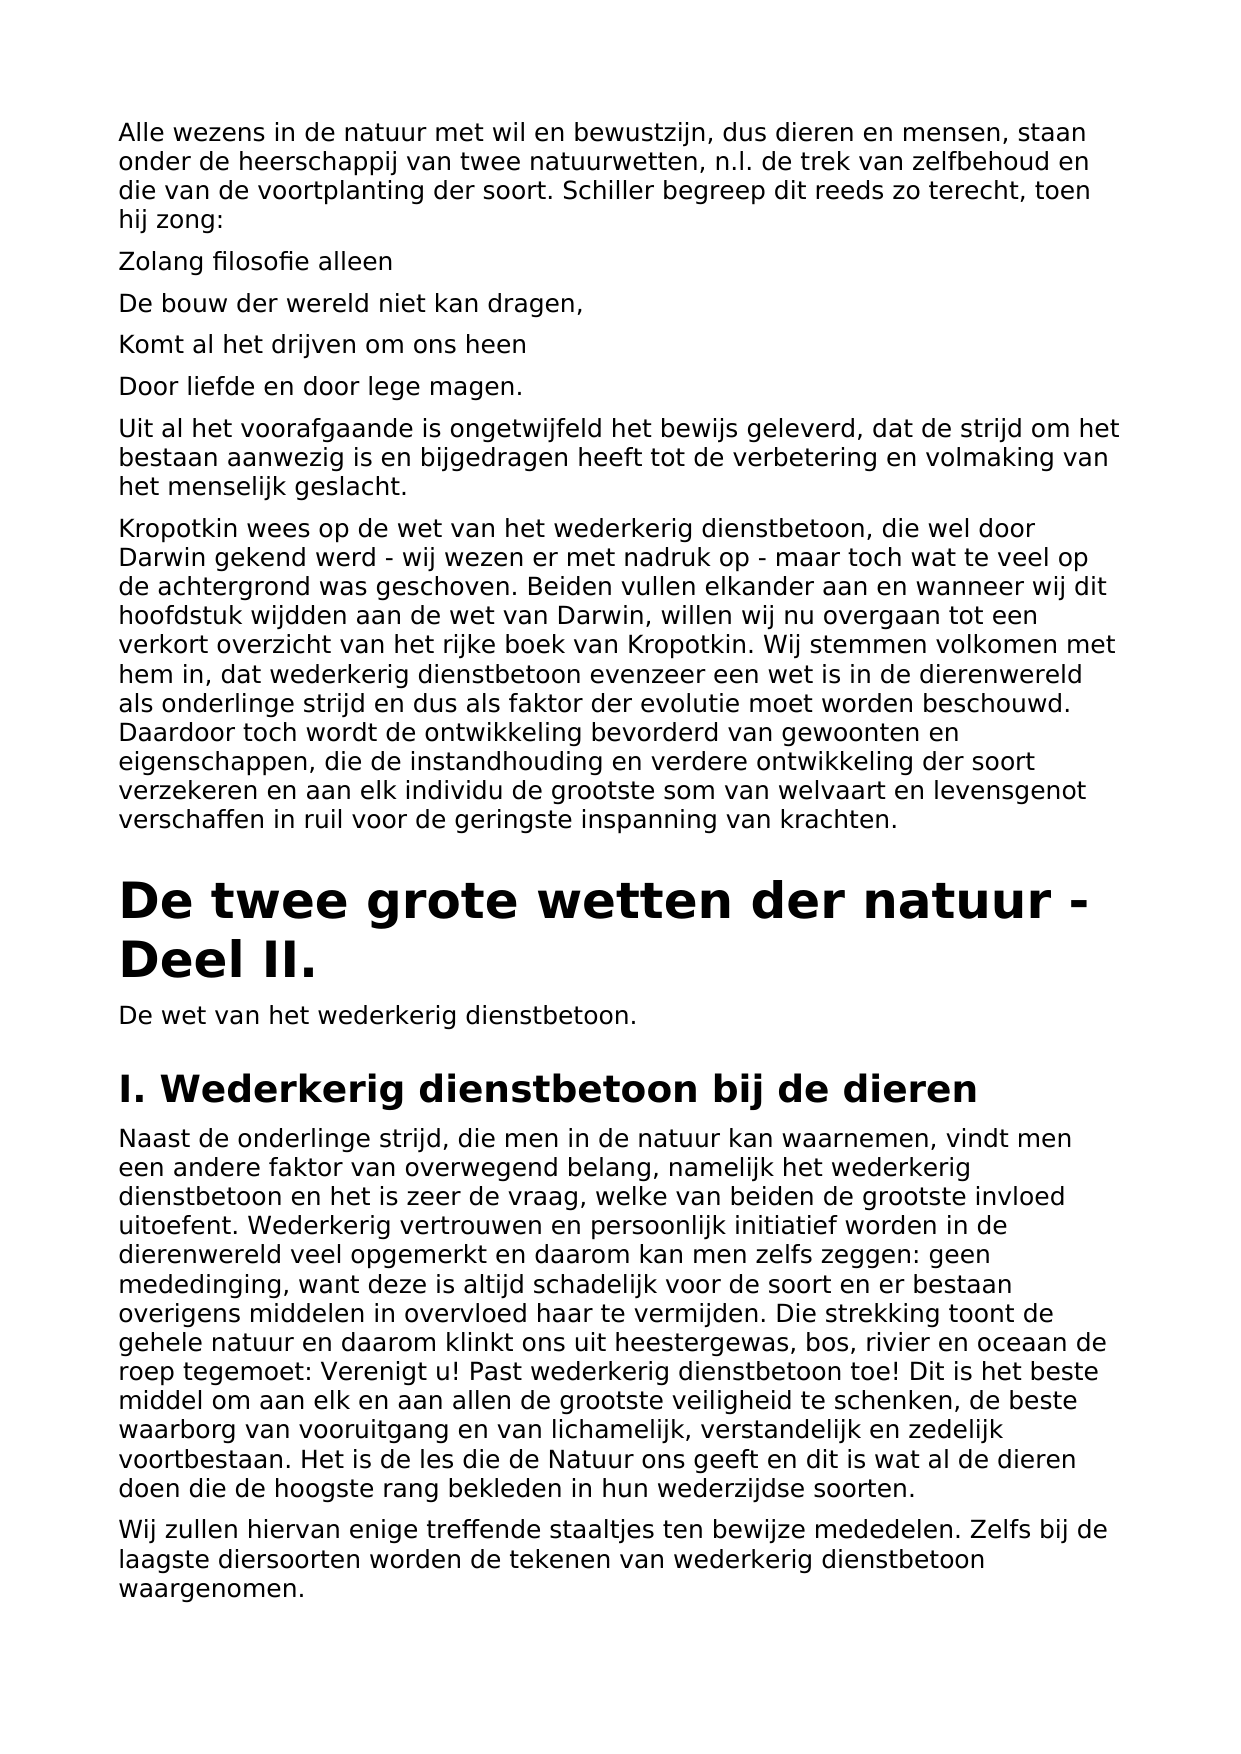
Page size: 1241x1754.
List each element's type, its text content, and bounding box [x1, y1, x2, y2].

text Naast de onderlinge strijd, die men in de natuur kan waarnemen, vindt men een andere faktor van overwegend belang, namelijk het wederkerig dienstbetoon en het is zeer de vraag, welke van beiden de grootste invloed uitoefent. Wederkerig vertrouwen en persoonlijk initiatief worden in de dierenwereld veel opgemerkt en daarom kan men zelfs zeggen: geen mededinging, want deze is altijd schadelijk voor de soort en er bestaan overigens middelen in overvloed haar te vermijden. Die strekking toont de gehele natuur en daarom klinkt ons uit heestergewas, bos, rivier en oceaan de roep tegemoet: Verenigt u! Past wederkerig dienstbetoon toe! Dit is het beste middel om aan elk en aan allen de grootste veiligheid te schenken, de beste waarborg van vooruitgang en van lichamelijk, verstandelijk en zedelijk voortbestaan. Het is de les die de Natuur ons geeft en dit is wat al de dieren doen die de hoogste rang bekleden in hun wederzijdse soorten. [118, 1124, 1122, 1503]
subtitle I. Wederkerig dienstbetoon bij de dieren [118, 1068, 1122, 1112]
text Komt al het drijven om ons heen [118, 331, 1122, 360]
text Door liefde en door lege magen. [118, 372, 1122, 401]
subtitle De twee grote wetten der natuur - Deel II. [118, 872, 1122, 989]
text De bouw der wereld niet kan dragen, [118, 289, 1122, 318]
text Alle wezens in de natuur met wil en bewustzijn, dus dieren en mensen, staan onder de heerschappij van twee natuurwetten, n.l. de trek van zelfbehoud en die van de voortplanting der soort. Schiller begreep dit reeds zo terecht, toen hij zong: [118, 118, 1122, 235]
text Zolang filosofie alleen [118, 247, 1122, 276]
text De wet van het wederkerig dienstbetoon. [118, 1001, 1122, 1030]
text Uit al het voorafgaande is ongetwijfeld het bewijs geleverd, dat de strijd om het bestaan aanwezig is en bijgedragen heeft tot de verbetering en volmaking van het menselijk geslacht. [118, 414, 1122, 501]
text Kropotkin wees op de wet van het wederkerig dienstbetoon, die wel door Darwin gekend werd - wij wezen er met nadruk op - maar toch wat te veel op de achtergrond was geschoven. Beiden vullen elkander aan en wanneer wij dit hoofdstuk wijdden aan de wet van Darwin, willen wij nu overgaan tot een verkort overzicht van het rijke boek van Kropotkin. Wij stemmen volkomen met hem in, dat wederkerig dienstbetoon evenzeer een wet is in de dierenwereld als onderlinge strijd en dus als faktor der evolutie moet worden beschouwd. Daardoor toch wordt de ontwikkeling bevorderd van gewoonten en eigenschappen, die de instandhouding en verdere ontwikkeling der soort verzekeren en aan elk individu de grootste som van welvaart en levensgenot verschaffen in ruil voor de geringste inspanning van krachten. [118, 514, 1122, 835]
text Wij zullen hiervan enige treffende staaltjes ten bewijze mededelen. Zelfs bij de laagste diersoorten worden de tekenen van wederkerig dienstbetoon waargenomen. [118, 1516, 1122, 1603]
